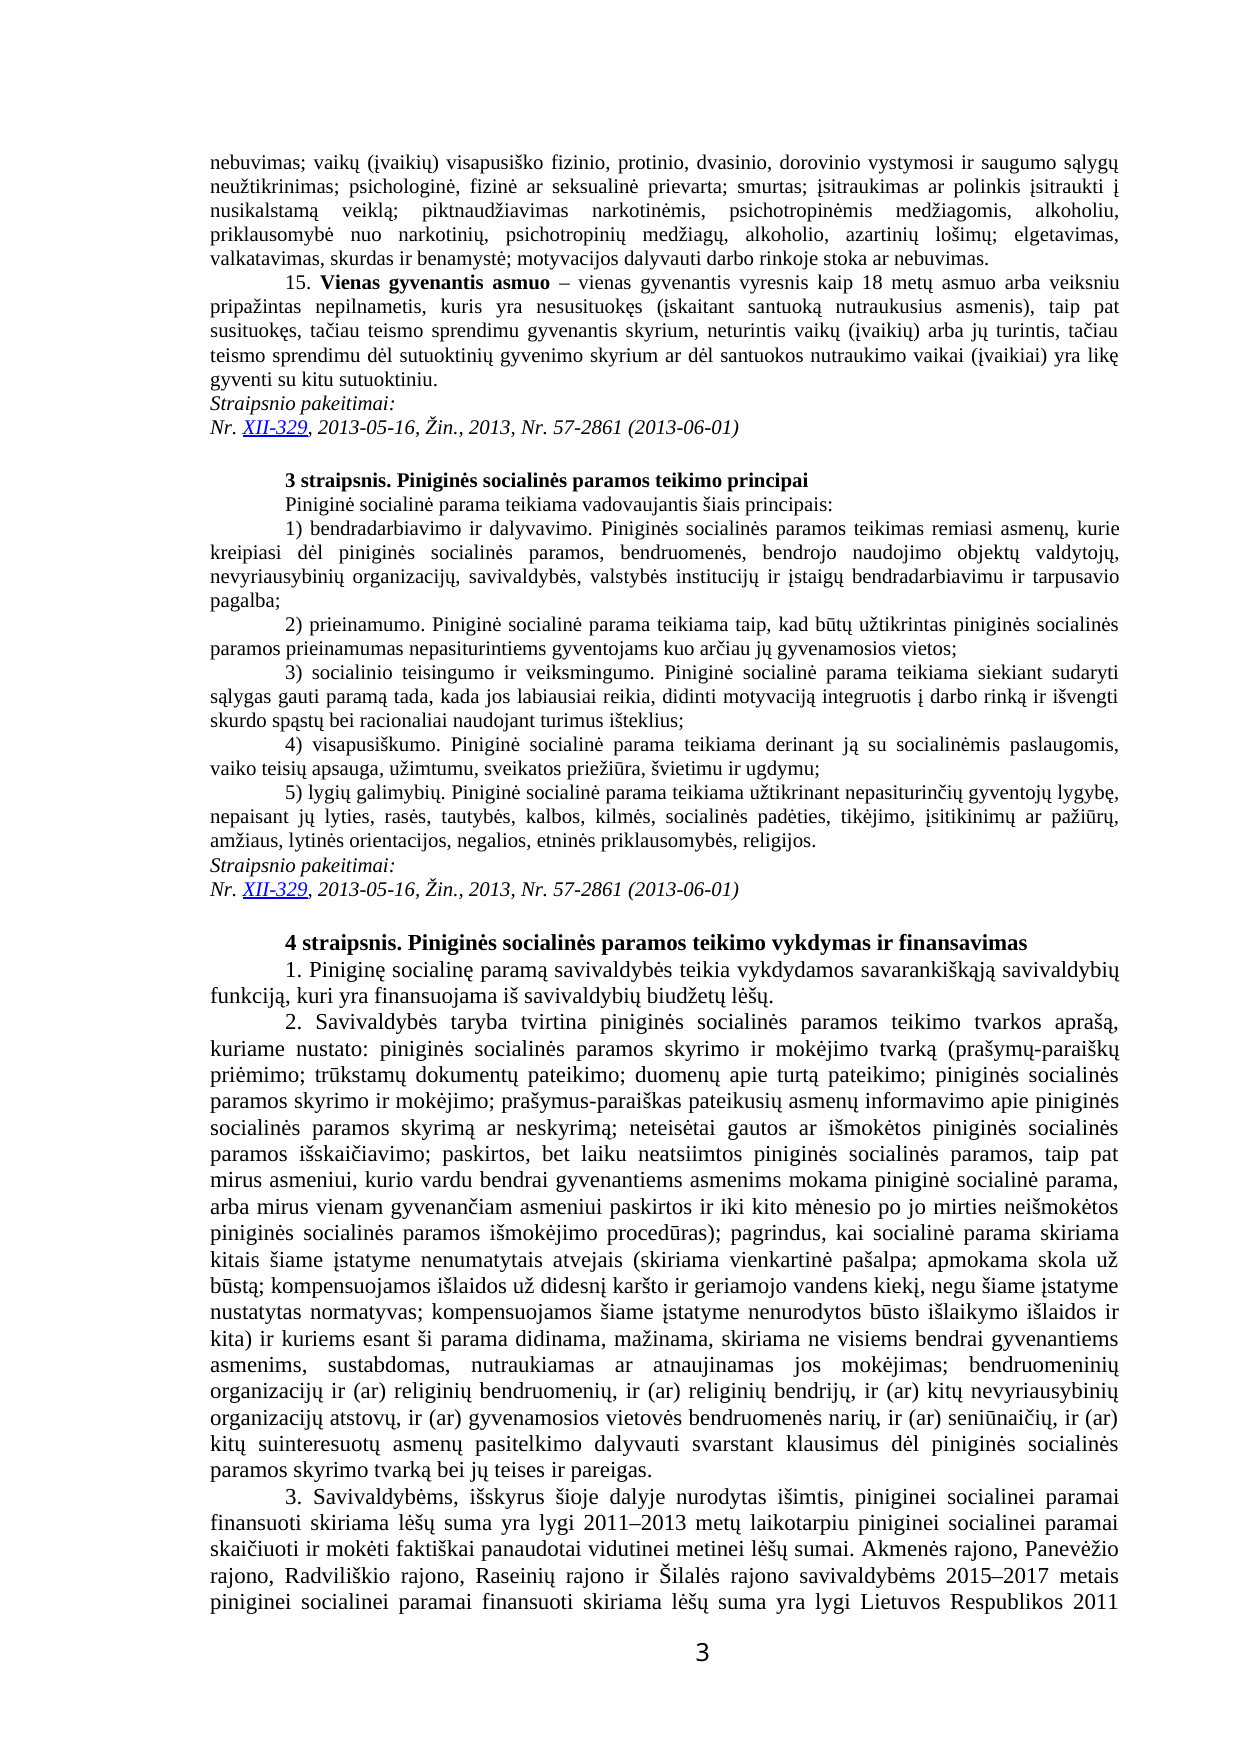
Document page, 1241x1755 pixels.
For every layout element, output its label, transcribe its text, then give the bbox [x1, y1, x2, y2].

text 15. Vienas gyvenantis asmuo – vienas gyvenantis vyresnis kaip 18 metų asmuo arba veiksniu pripažintas nepilnametis, kuris yra nesusituokęs (įskaitant santuoką nutraukusius asmenis), taip pat susituokęs, tačiau teismo sprendimu gyvenantis skyrium, neturintis vaikų (įvaikių) arba jų turintis, tačiau teismo sprendimu dėl sutuoktinių gyvenimo skyrium ar dėl santuokos nutraukimo vaikai (įvaikiai) yra likę gyventi su kitu sutuoktiniu. [210, 270, 1120, 391]
text Straipsnio pakeitimai: [210, 391, 1120, 415]
text 1. Piniginę socialinę paramą savivaldybės teikia vykdydamos savarankiškąją savivaldybių funkciją, kuri yra finansuojama iš savivaldybių biudžetų lėšų. [210, 956, 1120, 1008]
text 4 straipsnis. Piniginės socialinės paramos teikimo vykdymas ir finansavimas [210, 929, 1120, 956]
text Nr. XII-329, 2013-05-16, Žin., 2013, Nr. 57-2861 (2013-06-01) [210, 877, 1120, 901]
text Nr. XII-329, 2013-05-16, Žin., 2013, Nr. 57-2861 (2013-06-01) [210, 415, 1120, 439]
text Piniginė socialinė parama teikiama vadovaujantis šiais principais: [210, 492, 1120, 516]
text 4) visapusiškumo. Piniginė socialinė parama teikiama derinant ją su socialinėmis paslaugomis, vaiko teisių apsauga, užimtumu, sveikatos priežiūra, švietimu ir ugdymu; [210, 732, 1120, 780]
text Straipsnio pakeitimai: [210, 852, 1120, 877]
text 3) socialinio teisingumo ir veiksmingumo. Piniginė socialinė parama teikiama siekiant sudaryti sąlygas gauti paramą tada, kada jos labiausiai reikia, didinti motyvaciją integruotis į darbo rinką ir išvengti skurdo spąstų bei racionaliai naudojant turimus išteklius; [210, 660, 1120, 732]
text 1) bendradarbiavimo ir dalyvavimo. Piniginės socialinės paramos teikimas remiasi asmenų, kurie kreipiasi dėl piniginės socialinės paramos, bendruomenės, bendrojo naudojimo objektų valdytojų, nevyriausybinių organizacijų, savivaldybės, valstybės institucijų ir įstaigų bendradarbiavimu ir tarpusavio pagalba; [210, 516, 1120, 612]
text 3 straipsnis. Piniginės socialinės paramos teikimo principai [210, 467, 1120, 492]
text 2) prieinamumo. Piniginė socialinė parama teikiama taip, kad būtų užtikrintas piniginės socialinės paramos prieinamumas nepasiturintiems gyventojams kuo arčiau jų gyvenamosios vietos; [210, 612, 1120, 660]
text 2. Savivaldybės taryba tvirtina piniginės socialinės paramos teikimo tvarkos aprašą, kuriame nustato: piniginės socialinės paramos skyrimo ir mokėjimo tvarką (prašymų-paraiškų priėmimo; trūkstamų dokumentų pateikimo; duomenų apie turtą pateikimo; piniginės socialinės paramos skyrimo ir mokėjimo; prašymus-paraiškas pateikusių asmenų informavimo apie piniginės socialinės paramos skyrimą ar neskyrimą; neteisėtai gautos ar išmokėtos piniginės socialinės paramos išskaičiavimo; paskirtos, bet laiku neatsiimtos piniginės socialinės paramos, taip pat mirus asmeniui, kurio vardu bendrai gyvenantiems asmenims mokama piniginė socialinė parama, arba mirus vienam gyvenančiam asmeniui paskirtos ir iki kito mėnesio po jo mirties neišmokėtos piniginės socialinės paramos išmokėjimo procedūras); pagrindus, kai socialinė parama skiriama kitais šiame įstatyme nenumatytais atvejais (skiriama vienkartinė pašalpa; apmokama skola už būstą; kompensuojamos išlaidos už didesnį karšto ir geriamojo vandens kiekį, negu šiame įstatyme nustatytas normatyvas; kompensuojamos šiame įstatyme nenurodytos būsto išlaikymo išlaidos ir kita) ir kuriems esant ši parama didinama, mažinama, skiriama ne visiems bendrai gyvenantiems asmenims, sustabdomas, nutraukiamas ar atnaujinamas jos mokėjimas; bendruomeninių organizacijų ir (ar) religinių bendruomenių, ir (ar) religinių bendrijų, ir (ar) kitų nevyriausybinių organizacijų atstovų, ir (ar) gyvenamosios vietovės bendruomenės narių, ir (ar) seniūnaičių, ir (ar) kitų suinteresuotų asmenų pasitelkimo dalyvauti svarstant klausimus dėl piniginės socialinės paramos skyrimo tvarką bei jų teises ir pareigas. [210, 1008, 1120, 1483]
text 3. Savivaldybėms, išskyrus šioje dalyje nurodytas išimtis, piniginei socialinei paramai finansuoti skiriama lėšų suma yra lygi 2011–2013 metų laikotarpiu piniginei socialinei paramai skaičiuoti ir mokėti faktiškai panaudotai vidutinei metinei lėšų sumai. Akmenės rajono, Panevėžio rajono, Radviliškio rajono, Raseinių rajono ir Šilalės rajono savivaldybėms 2015–2017 metais piniginei socialinei paramai finansuoti skiriama lėšų suma yra lygi Lietuvos Respublikos 2011 [210, 1483, 1120, 1614]
text 5) lygių galimybių. Piniginė socialinė parama teikiama užtikrinant nepasiturinčių gyventojų lygybę, nepaisant jų lyties, rasės, tautybės, kalbos, kilmės, socialinės padėties, tikėjimo, įsitikinimų ar pažiūrų, amžiaus, lytinės orientacijos, negalios, etninės priklausomybės, religijos. [210, 780, 1120, 852]
text nebuvimas; vaikų (įvaikių) visapusiško fizinio, protinio, dvasinio, dorovinio vystymosi ir saugumo sąlygų neužtikrinimas; psichologinė, fizinė ar seksualinė prievarta; smurtas; įsitraukimas ar polinkis įsitraukti į nusikalstamą veiklą; piktnaudžiavimas narkotinėmis, psichotropinėmis medžiagomis, alkoholiu, priklausomybė nuo narkotinių, psichotropinių medžiagų, alkoholio, azartinių lošimų; elgetavimas, valkatavimas, skurdas ir benamystė; motyvacijos dalyvauti darbo rinkoje stoka ar nebuvimas. [210, 150, 1120, 270]
